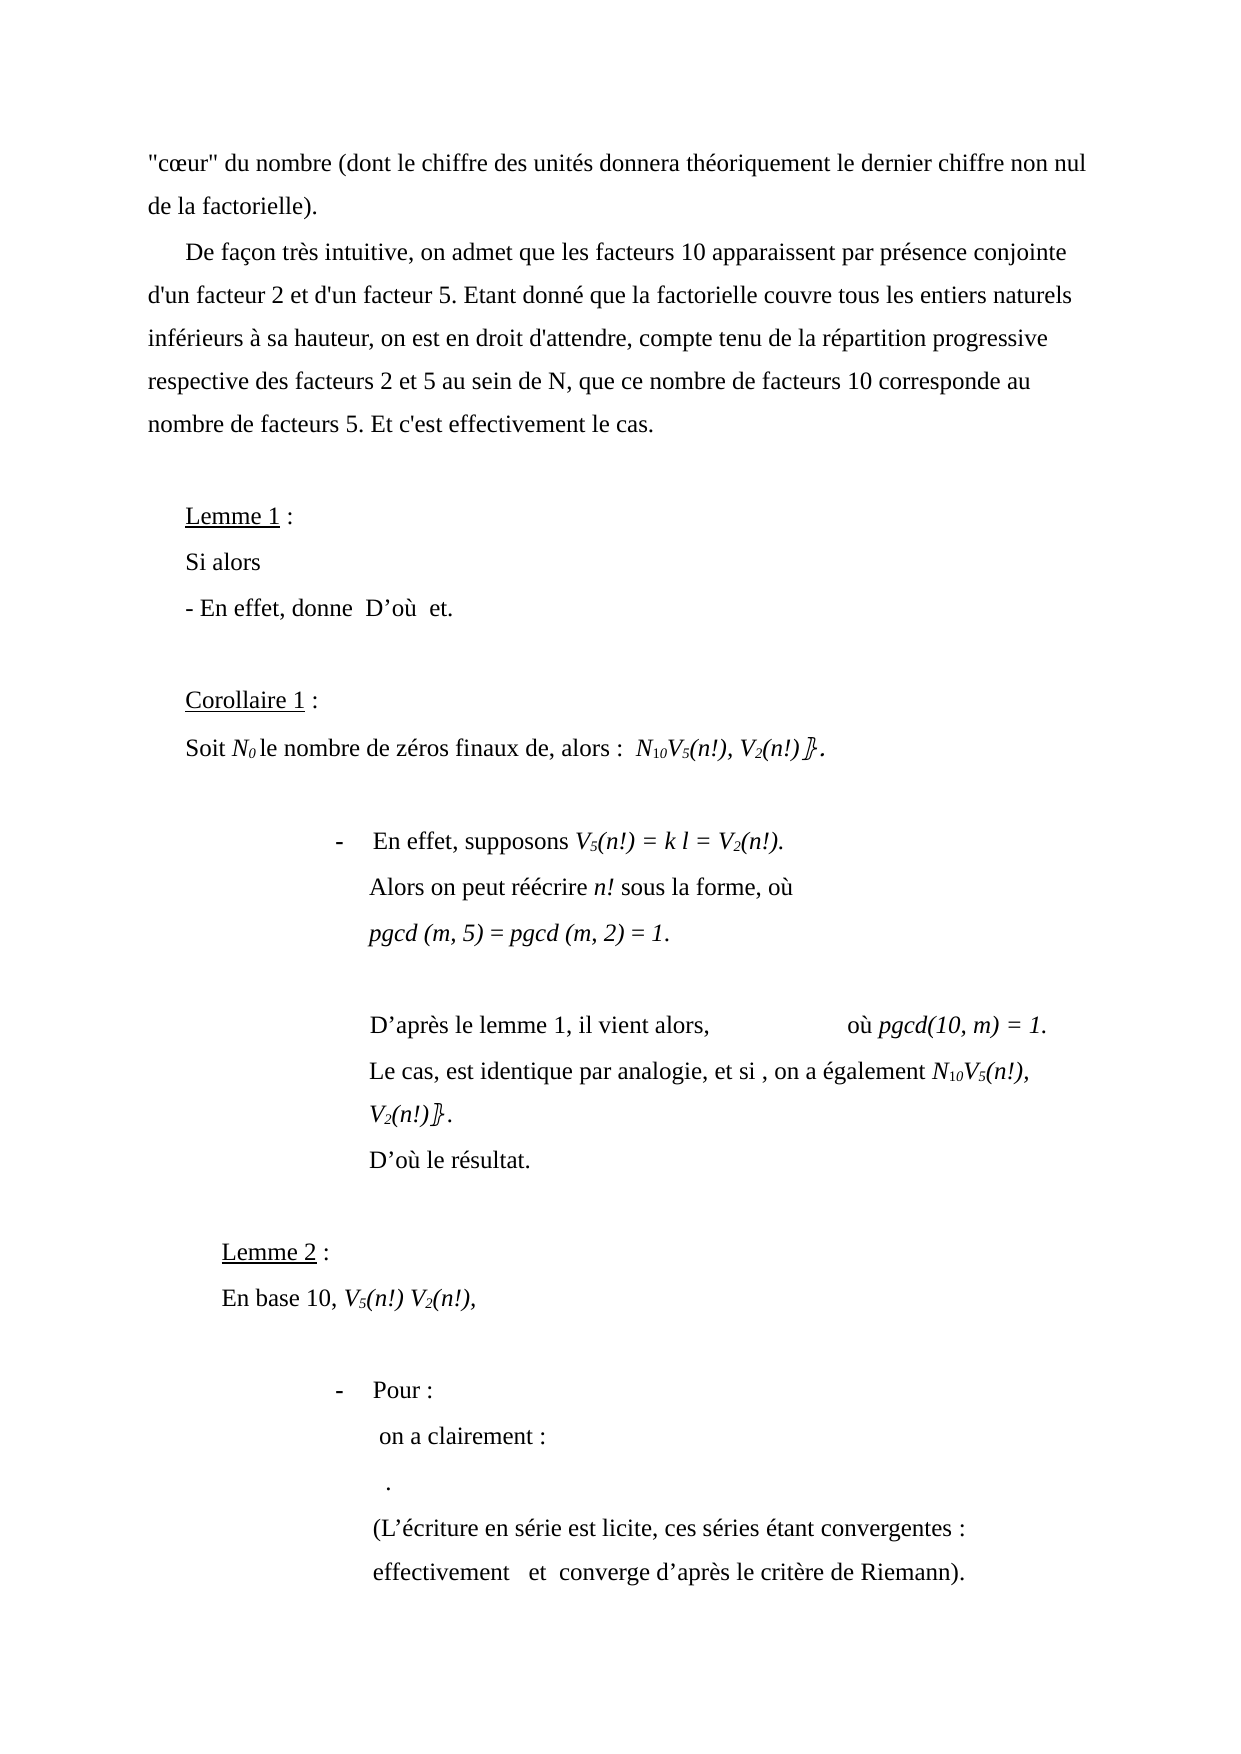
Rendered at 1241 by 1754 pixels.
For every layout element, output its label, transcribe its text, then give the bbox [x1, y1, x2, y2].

text "cœur" du nombre (dont le chiffre des unités donnera théoriquement le dernier chiffre non nul de la factorielle). [148, 148, 1093, 219]
text D’où le résultat. [369, 1145, 1093, 1174]
text Lemme 2 : [148, 1237, 1093, 1266]
text pgcd (m, 5) = pgcd (m, 2) = 1. [295, 918, 1093, 947]
text (L’écriture en série est licite, ces séries étant convergentes : effectivement et converge d’après le critère de Riemann). [373, 1513, 1093, 1585]
text - En effet, donne D’où et. [148, 593, 1093, 622]
list Pour : [335, 1375, 1093, 1404]
text Si alors [148, 547, 1093, 576]
text . [373, 1467, 1093, 1496]
text D’après le lemme 1, il vient alors, où pgcd(10, m) = 1. [369, 1010, 1093, 1039]
text En base 10, V5(n!) V2(n!), [148, 1283, 1093, 1312]
text Alors on peut réécrire n! sous la forme, où [295, 872, 1093, 901]
text on a clairement : [373, 1421, 1093, 1450]
text Corollaire 1 : [148, 686, 1093, 714]
text De façon très intuitive, on admet que les facteurs 10 apparaissent par présence conjointe d'un facteur 2 et d'un facteur 5. Etant donné que la factorielle couvre tous les entiers naturels inférieurs à sa hauteur, on est en droit d'attendre, compte tenu de la répartition progressive respective des facteurs 2 et 5 au sein de N, que ce nombre de facteurs 10 corresponde au nombre de facteurs 5. Et c'est effectivement le cas. [148, 237, 1093, 438]
list En effet, supposons V5(n!) = k l = V2(n!). [335, 826, 1093, 854]
text Soit N0 le nombre de zéros finaux de, alors : N10V5(n!), V2(n!)⦄. [148, 732, 1093, 762]
text Lemme 1 : [148, 501, 1093, 530]
text Le cas, est identique par analogie, et si , on a également N10V5(n!), V2(n!)⦄. [369, 1056, 1093, 1128]
